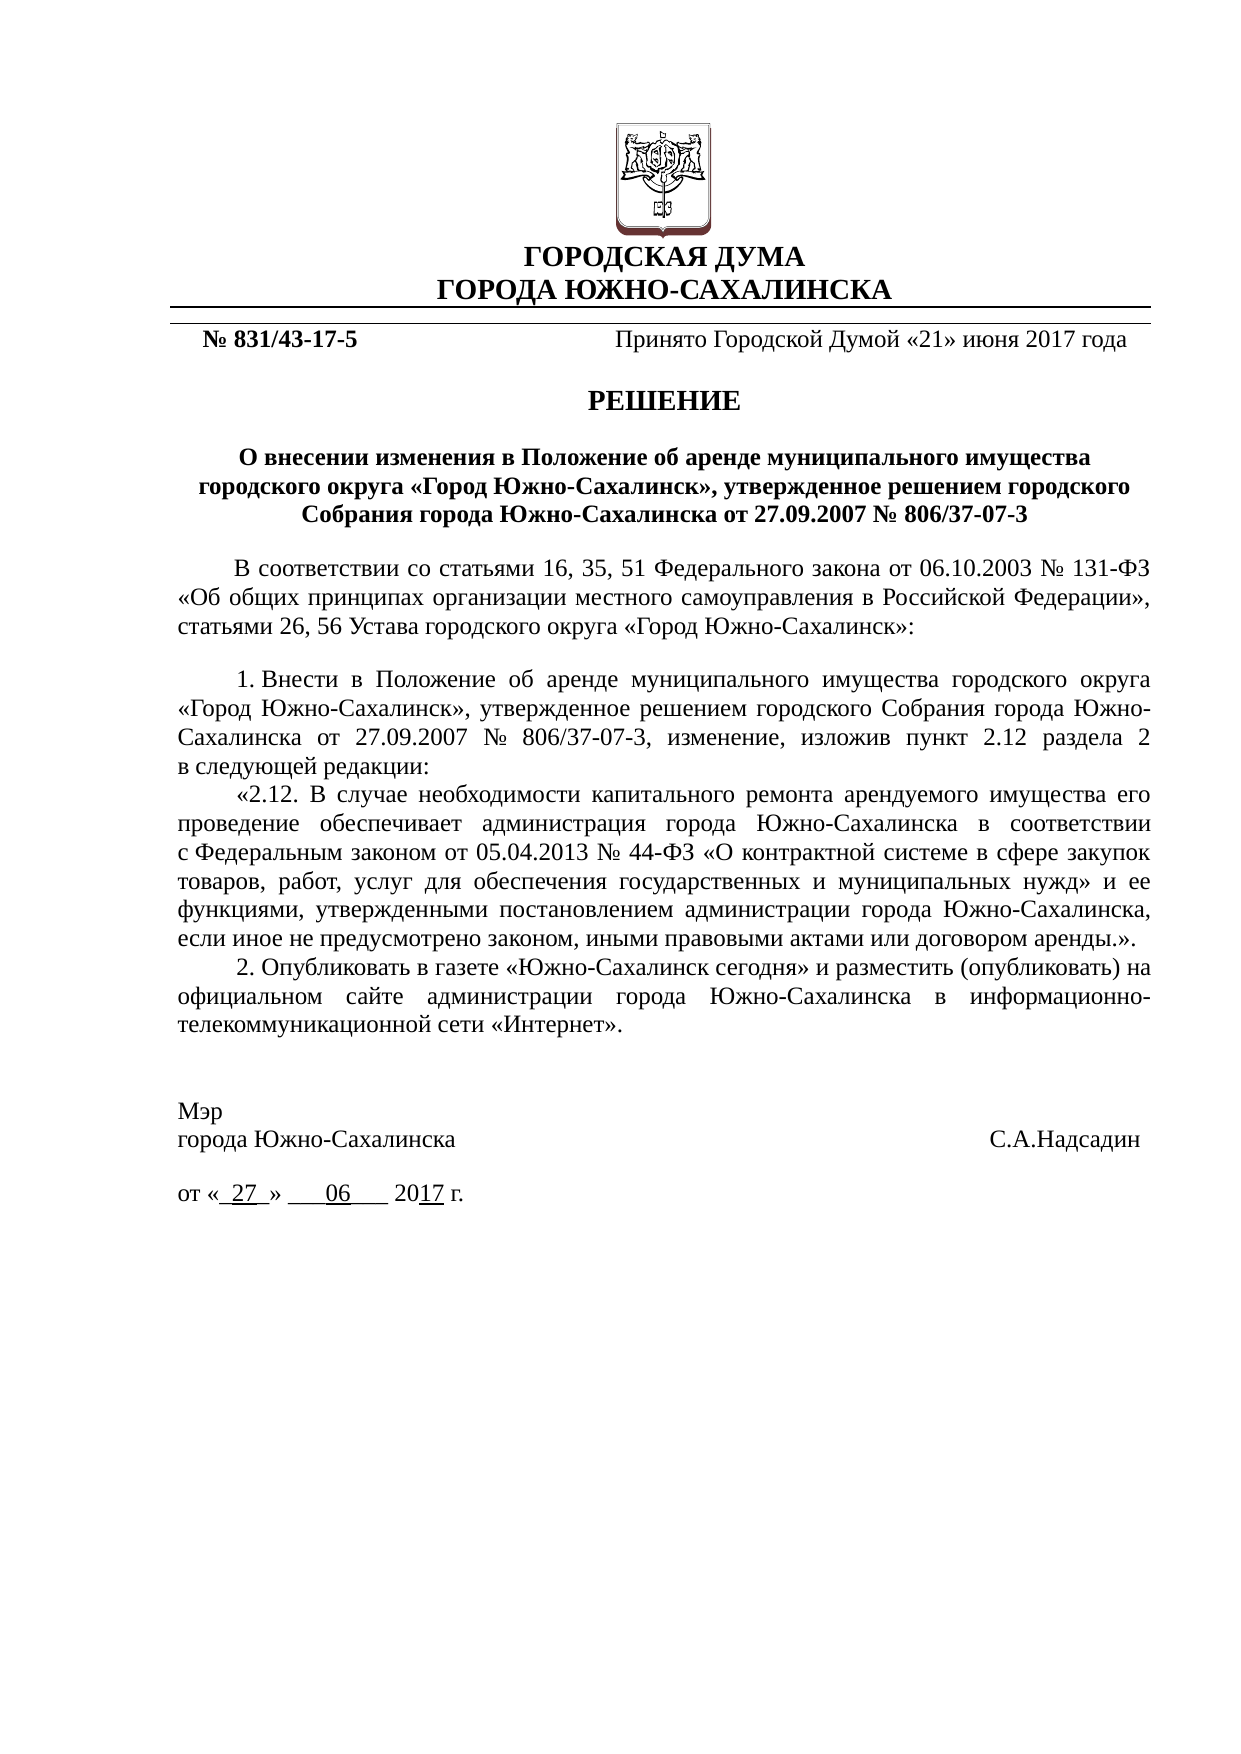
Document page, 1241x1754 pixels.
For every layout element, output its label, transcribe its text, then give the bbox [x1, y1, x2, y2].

text городА южно-сахалинскА [177, 272, 1152, 306]
text от «_27_» ___06___ 2017 г. [177, 1178, 1152, 1207]
text № 831/43-17-5 Принято Городской Думой «21» июня 2017 года [177, 324, 1152, 353]
table_header [170, 308, 1151, 323]
text ГОРОДСКАЯ ДУМА [177, 239, 1152, 272]
text 1. Внести в Положение об аренде муниципального имущества городского округа «Город Южно-Сахалинск», утвержденное решением городского Собрания города Южно-Сахалинска от 27.09.2007 № 806/37-07-3, изменение, изложив пункт 2.12 раздела 2 в следующей редакции: [177, 664, 1152, 779]
text 2. Опубликовать в газете «Южно-Сахалинск сегодня» и разместить (опубликовать) на официальном сайте администрации города Южно-Сахалинска в информационно-телекоммуникационной сети «Интернет». [177, 952, 1152, 1038]
text О внесении изменения в Положение об аренде муниципального имущества городского округа «Город Южно-Сахалинск», утвержденное решением городского Собрания города Южно-Сахалинска от 27.09.2007 № 806/37-07-3 [177, 442, 1152, 528]
text Мэр [177, 1096, 1152, 1124]
text РЕШЕНИЕ [177, 383, 1152, 417]
text «2.12. В случае необходимости капитального ремонта арендуемого имущества его проведение обеспечивает администрация города Южно-Сахалинска в соответствии с Федеральным законом от 05.04.2013 № 44-ФЗ «О контрактной системе в сфере закупок товаров, работ, услуг для обеспечения государственных и муниципальных нужд» и ее функциями, утвержденными постановлением администрации города Южно-Сахалинска, если иное не предусмотрено законом, иными правовыми актами или договором аренды.». [177, 779, 1152, 952]
text В соответствии со статьями 16, 35, 51 Федерального закона от 06.10.2003 № 131-ФЗ «Об общих принципах организации местного самоуправления в Российской Федерации», статьями 26, 56 Устава городского округа «Город Южно-Сахалинск»: [177, 553, 1152, 639]
text города Южно-Сахалинска С.А.Надсадин [177, 1124, 1152, 1153]
